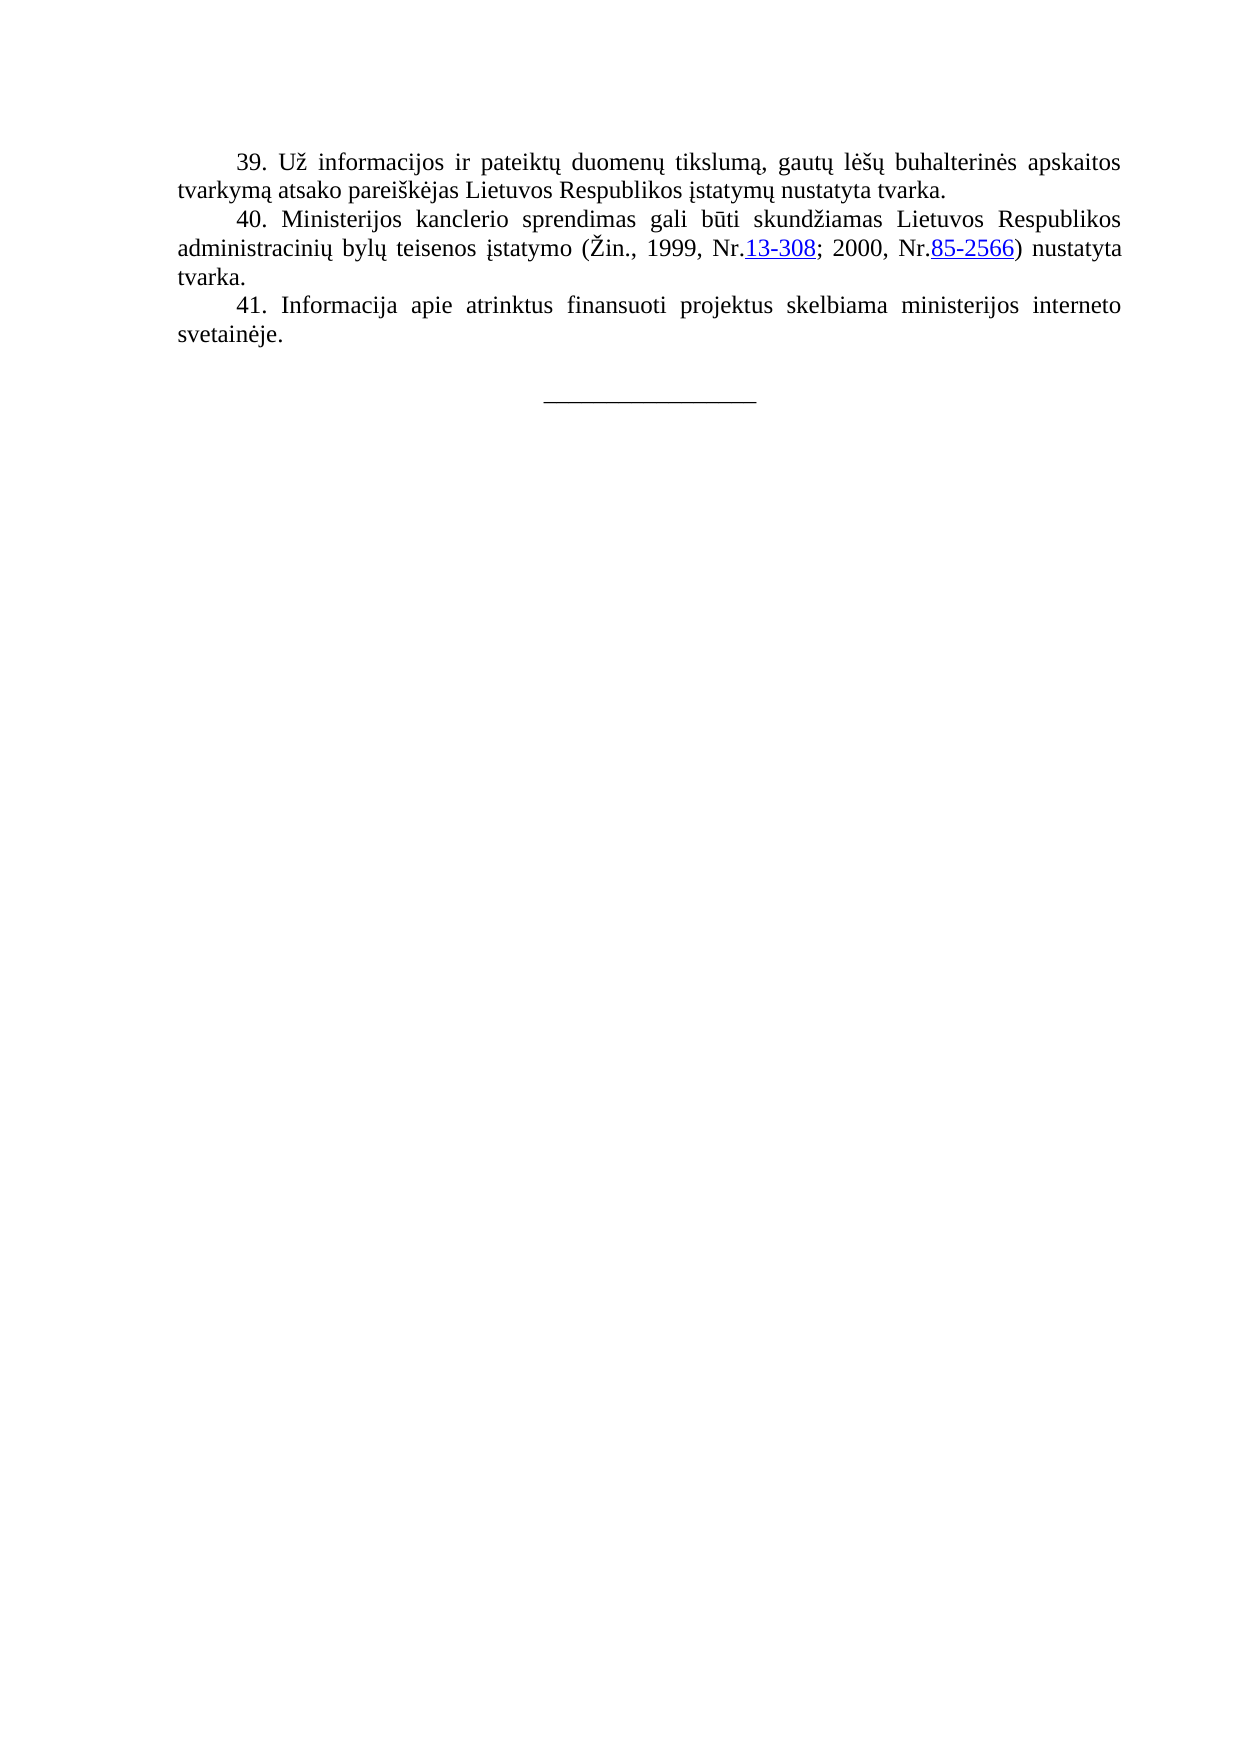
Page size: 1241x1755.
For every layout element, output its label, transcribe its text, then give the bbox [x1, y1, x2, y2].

text _________________ [177, 377, 1122, 406]
text 40. Ministerijos kanclerio sprendimas gali būti skundžiamas Lietuvos Respublikos administracinių bylų teisenos įstatymo (Žin., 1999, Nr.13-308; 2000, Nr.85-2566) nustatyta tvarka. [177, 204, 1122, 291]
text 41. Informacija apie atrinktus finansuoti projektus skelbiama ministerijos interneto svetainėje. [177, 291, 1122, 348]
text 39. Už informacijos ir pateiktų duomenų tikslumą, gautų lėšų buhalterinės apskaitos tvarkymą atsako pareiškėjas Lietuvos Respublikos įstatymų nustatyta tvarka. [177, 147, 1122, 204]
